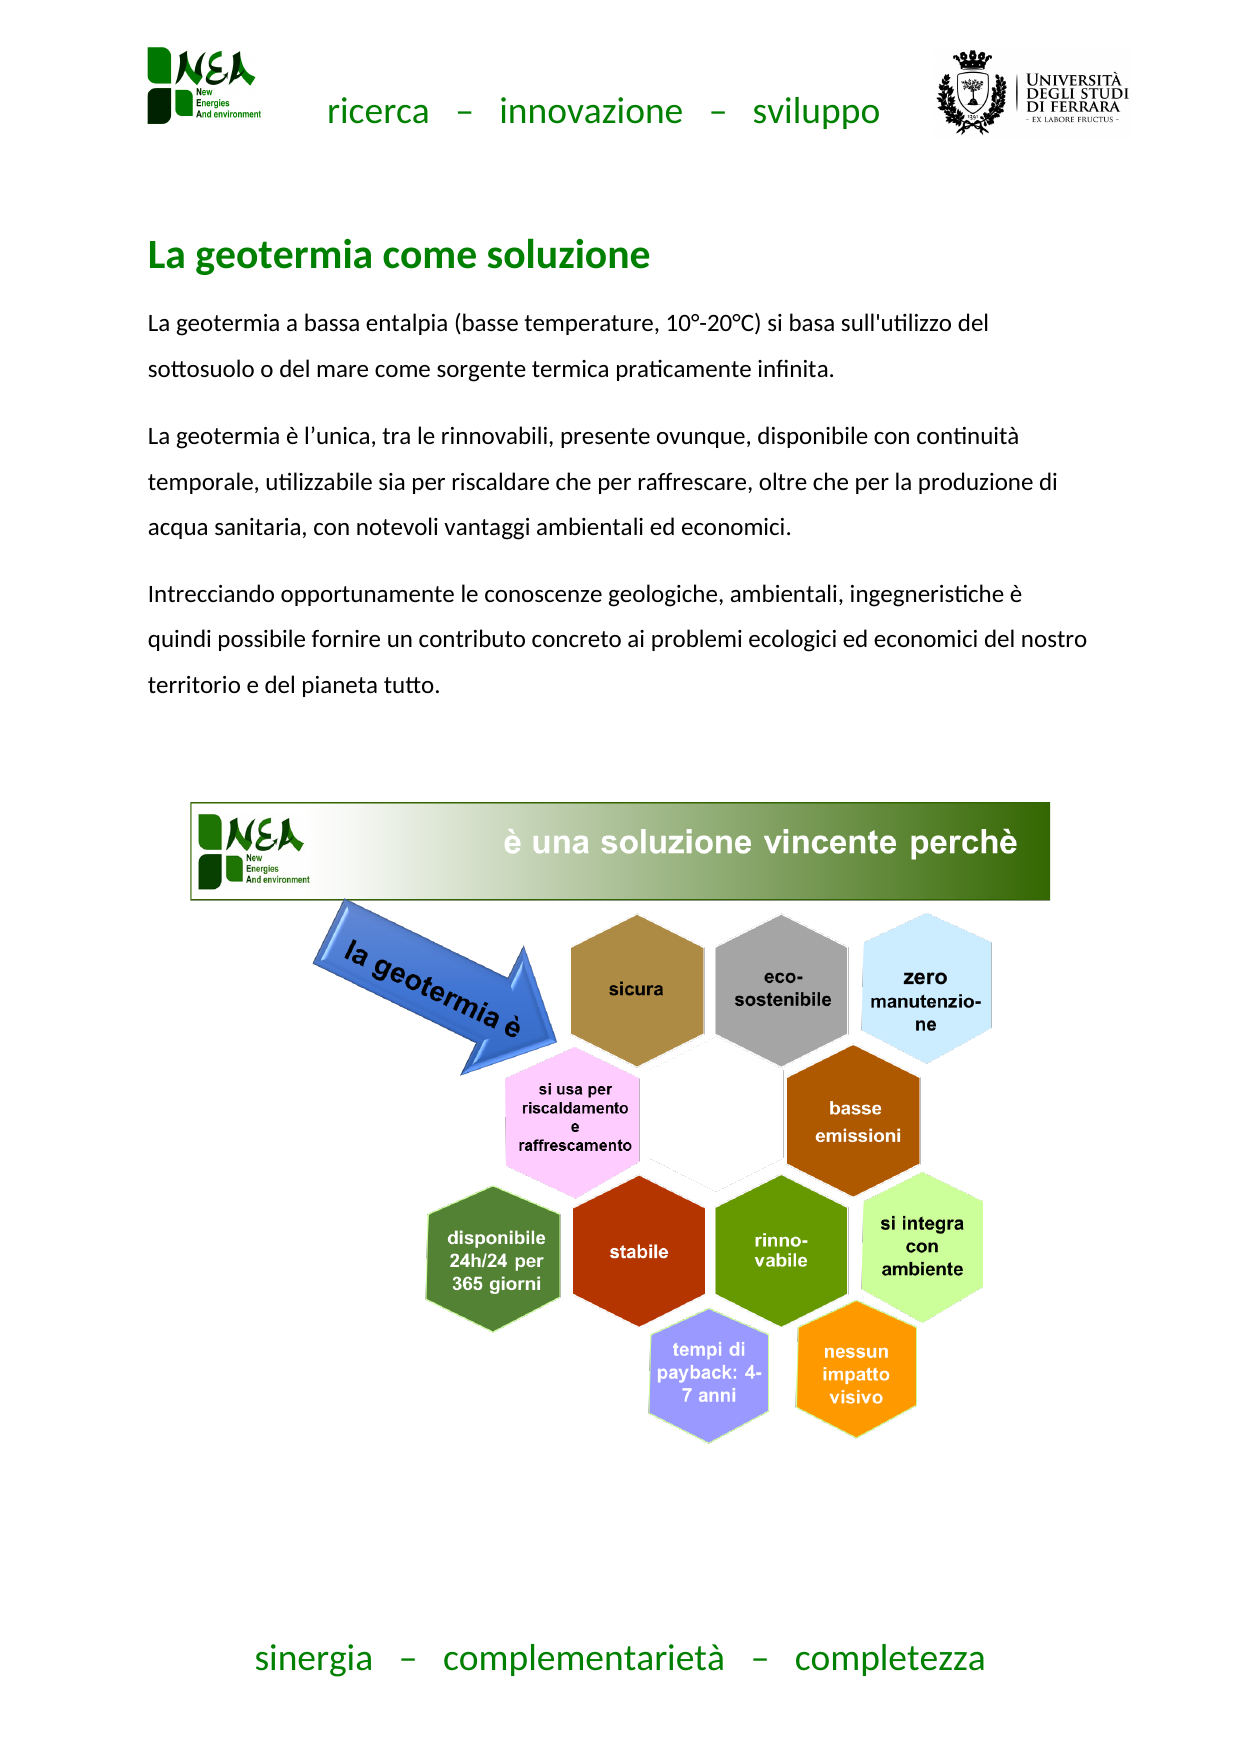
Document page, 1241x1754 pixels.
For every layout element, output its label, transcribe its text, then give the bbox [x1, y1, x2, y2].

text La geotermia è l’unica, tra le rinnovabili, presente ovunque, disponibile con continuità temporale, utilizzabile sia per riscaldare che per raffrescare, oltre che per la produzione di acqua sanitaria, con notevoli vantaggi ambientali ed economici. [148, 420, 1092, 542]
text La geotermia a bassa entalpia (basse temperature, 10°-20°C) si basa sull'utilizzo del sottosuolo o del mare come sorgente termica praticamente infinita. [148, 308, 1092, 384]
text La geotermia come soluzione [148, 228, 1092, 279]
text Intrecciando opportunamente le conoscenze geologiche, ambientali, ingegneristiche è quindi possibile fornire un contributo concreto ai problemi ecologici ed economici del nostro territorio e del pianeta tutto. [148, 578, 1092, 700]
picture [190, 802, 1050, 1444]
picture [933, 47, 1133, 139]
picture [147, 47, 261, 124]
